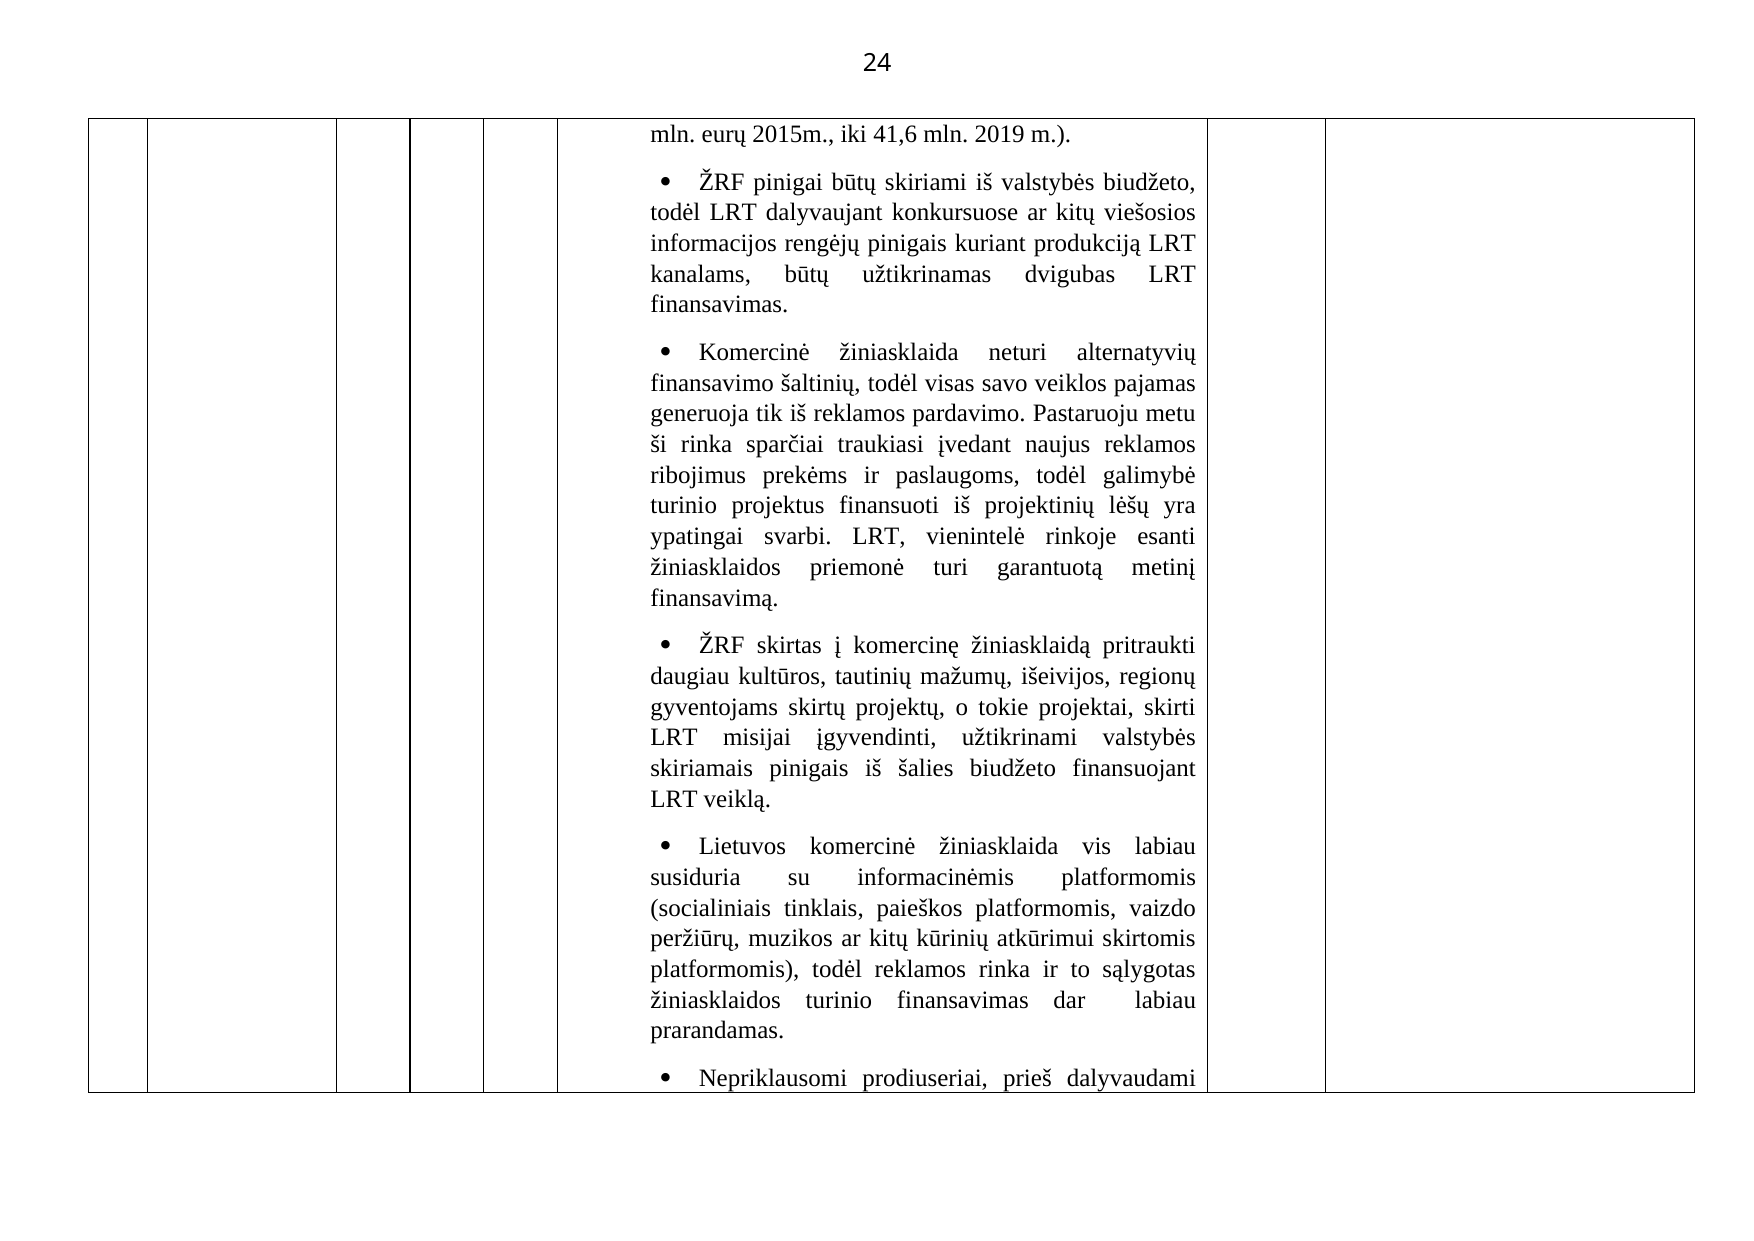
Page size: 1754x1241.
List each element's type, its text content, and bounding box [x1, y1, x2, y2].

table_cell mln. eurų 2015m., iki 41,6 mln. 2019 m.). ŽRF pinigai būtų skiriami iš valstybės biudžeto, todėl LRT dalyvaujant konkursuose ar kitų viešosios informacijos rengėjų pinigais kuriant produkciją LRT kanalams, būtų užtikrinamas dvigubas LRT finansavimas. Komercinė žiniasklaida neturi alternatyvių finansavimo šaltinių, todėl visas savo veiklos pajamas generuoja tik iš reklamos pardavimo. Pastaruoju metu ši rinka sparčiai traukiasi įvedant naujus reklamos ribojimus prekėms ir paslaugoms, todėl galimybė turinio projektus finansuoti iš projektinių lėšų yra ypatingai svarbi. LRT, vienintelė rinkoje esanti žiniasklaidos priemonė turi garantuotą metinį finansavimą. ŽRF skirtas į komercinę žiniasklaidą pritraukti daugiau kultūros, tautinių mažumų, išeivijos, regionų gyventojams skirtų projektų, o tokie projektai, skirti LRT misijai įgyvendinti, užtikrinami valstybės skiriamais pinigais iš šalies biudžeto finansuojant LRT veiklą. Lietuvos komercinė žiniasklaida vis labiau susiduria su informacinėmis platformomis (socialiniais tinklais, paieškos platformomis, vaizdo peržiūrų, muzikos ar kitų kūrinių atkūrimui skirtomis platformomis), todėl reklamos rinka ir to sąlygotas žiniasklaidos turinio finansavimas dar labiau prarandamas. Nepriklausomi prodiuseriai, prieš dalyvaudami [558, 119, 1207, 1092]
table_cell [89, 119, 147, 1092]
table_cell [1208, 119, 1325, 1092]
table_cell [1326, 119, 1694, 1092]
table_cell [411, 119, 483, 1092]
table_cell [484, 119, 557, 1092]
table_cell [148, 119, 336, 1092]
table_cell [337, 119, 409, 1092]
